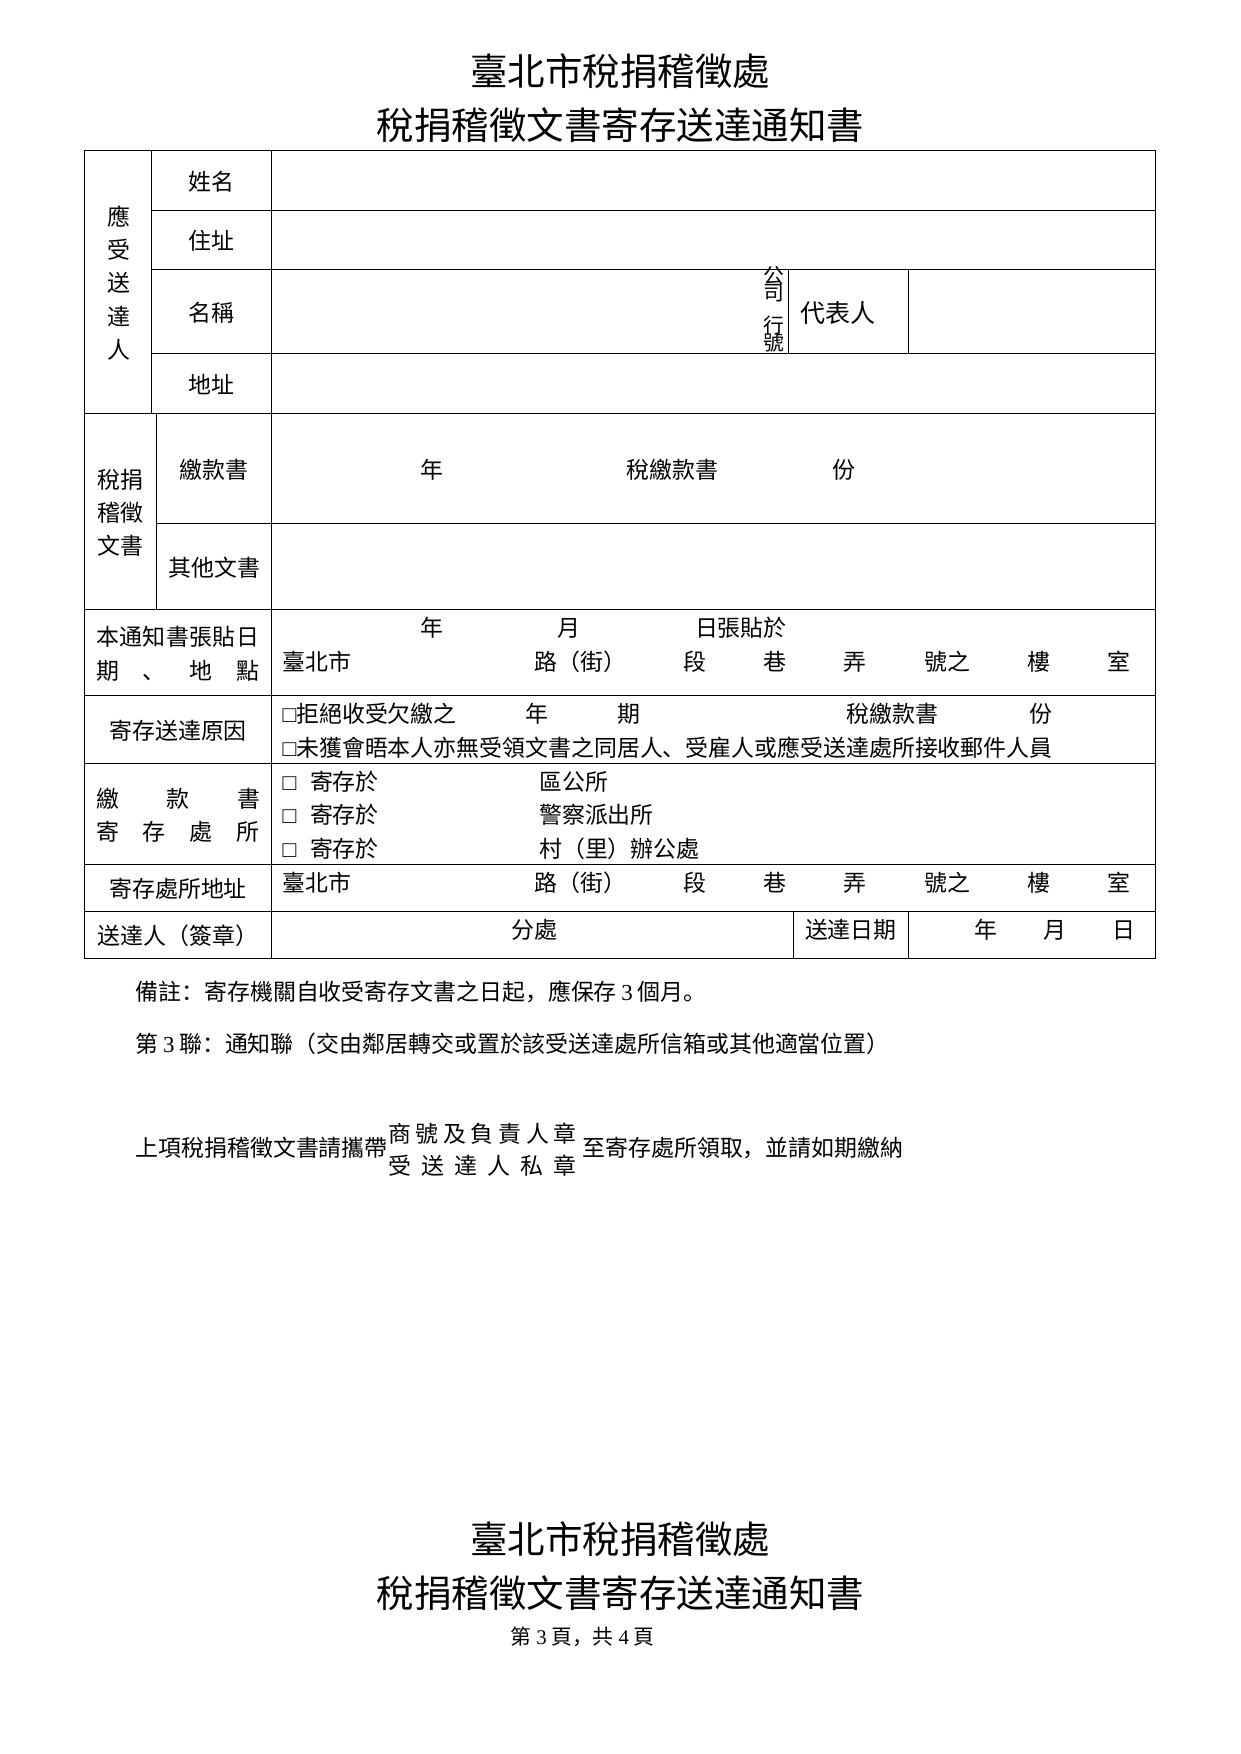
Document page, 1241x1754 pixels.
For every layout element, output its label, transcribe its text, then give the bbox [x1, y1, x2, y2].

table_cell 年 稅繳款書 份 [272, 414, 1155, 523]
table_cell [272, 211, 1155, 269]
table_cell □拒絕收受欠繳之 年 期 稅繳款書 份 □未獲會晤本人亦無受領文書之同居人、受雇人或應受送達處所接收郵件人員 [272, 696, 1155, 763]
table_cell 名稱 [152, 270, 271, 353]
text 稅捐稽徵文書寄存送達通知書 [135, 96, 1105, 150]
table_cell 寄存送達原因 [85, 696, 271, 763]
table_cell 地址 [152, 354, 271, 413]
text 稅捐稽徵文書寄存送達通知書 [135, 1564, 1105, 1618]
text 商號及負責人章 [388, 1118, 577, 1149]
table_cell 寄存處所地址 [85, 865, 271, 911]
table_cell □ 寄存於 區公所 □ 寄存於 警察派出所 □ 寄存於 村（里）辦公處 [272, 764, 1155, 864]
table_cell 其他文書 [157, 524, 271, 609]
table_cell [272, 524, 1155, 609]
text 受送達人私章 [388, 1149, 577, 1175]
table_cell 年 月 日 [909, 912, 1155, 957]
table_cell 送達人（簽章） [85, 912, 271, 957]
text 臺北市稅捐稽徵處 [135, 42, 1105, 96]
table_cell 年 月 日張貼於 臺北市 路（街） 段 巷 弄 號之 樓 室 [272, 610, 1155, 695]
text 第3聯：通知聯（交由鄰居轉交或置於該受送達處所信箱或其他適當位置） [135, 1011, 1105, 1063]
table_header 姓名 [152, 151, 271, 209]
text 臺北市稅捐稽徵處 [135, 1509, 1105, 1564]
table_cell 公司 行號 [272, 270, 788, 353]
table_cell 住址 [152, 211, 271, 269]
table_cell 臺北市 路（街） 段 巷 弄 號之 樓 室 [272, 865, 1155, 911]
table_cell 送達日期 [794, 912, 908, 957]
table_cell 繳款書 寄存處所 [85, 764, 271, 864]
table_cell 稅捐稽徵文書 [85, 414, 156, 609]
table_cell [272, 354, 1155, 413]
table_header 應受 送達 人 [85, 151, 151, 413]
table_cell 本通知書張貼日期、地點 [85, 610, 271, 695]
text 備註：寄存機關自收受寄存文書之日起，應保存3個月。 [135, 959, 1105, 1011]
table_header [272, 151, 1155, 209]
table_cell [909, 270, 1155, 353]
table_cell 代表人 [789, 270, 908, 353]
text 上項稅捐稽徵文書請攜帶 至寄存處所領取，並請如期繳納 [135, 1115, 1105, 1167]
table_cell 分處 [272, 912, 793, 957]
table_cell 繳款書 [157, 414, 271, 523]
